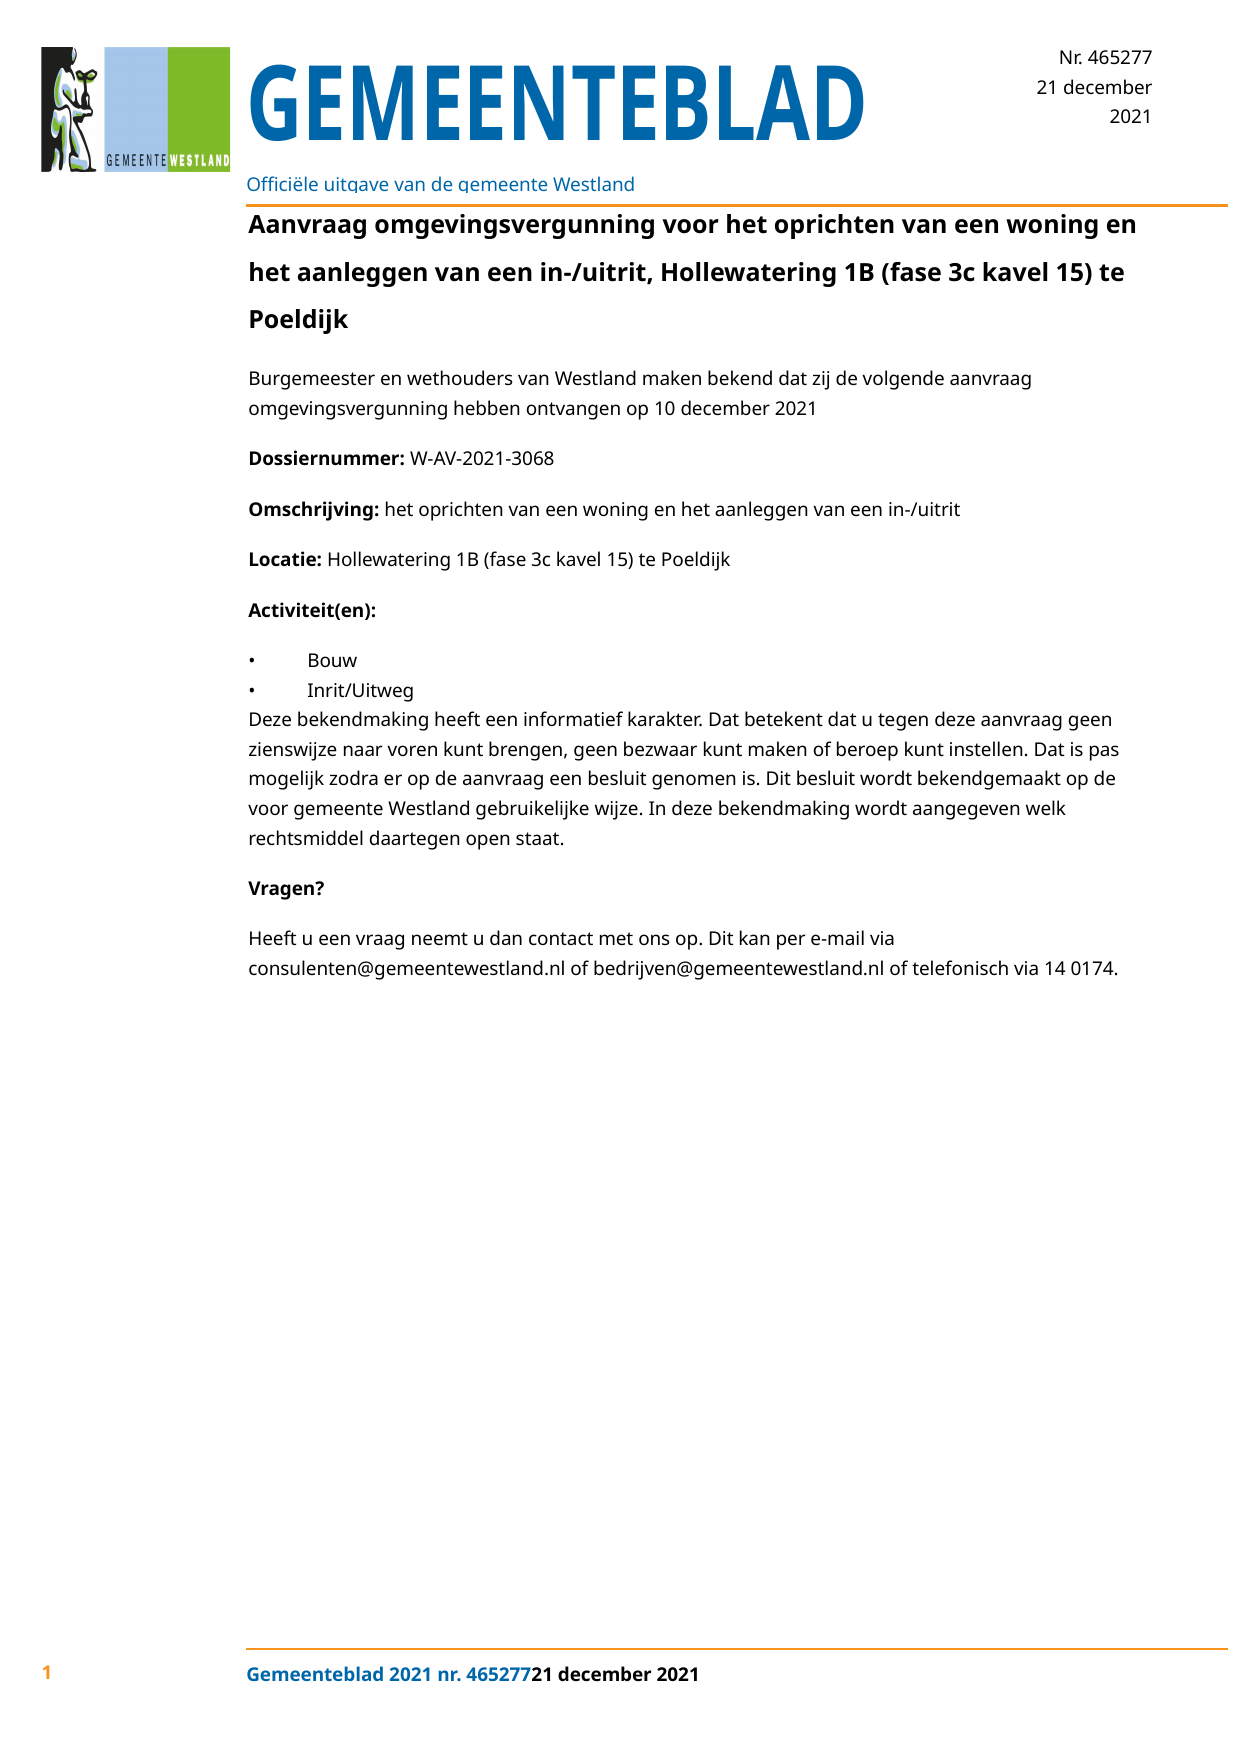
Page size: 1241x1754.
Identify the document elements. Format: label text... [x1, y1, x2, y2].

text Locatie: Hollewatering 1B (fase 3c kavel 15) te Poeldijk [248, 546, 1152, 572]
text Omschrijving: het oprichten van een woning en het aanleggen van een in-/uitrit [248, 496, 1152, 522]
text Aanvraag omgevingsvergunning voor het oprichten van een woning en het aanleggen van een in-/uitrit, Hollewatering 1B (fase 3c kavel 15) te Poeldijk [248, 207, 1152, 336]
text Burgemeester en wethouders van Westland maken bekend dat zij de volgende aanvraag omgevingsvergunning hebben ontvangen op 10 december 2021 [248, 366, 1152, 421]
picture [41, 47, 231, 172]
list Bouw [248, 647, 1152, 673]
text Dossiernummer: W-AV-2021-3068 [248, 446, 1152, 471]
text Activiteit(en): [248, 597, 1152, 622]
text Vragen? [248, 875, 1152, 901]
list Inrit/Uitweg [248, 677, 1152, 702]
text Deze bekendmaking heeft een informatief karakter. Dat betekent dat u tegen deze aanvraag geen zienswijze naar voren kunt brengen, geen bezwaar kunt maken of beroep kunt instellen. Dat is pas mogelijk zodra er op de aanvraag een besluit genomen is. Dit besluit wordt bekendgemaakt op de voor gemeente Westland gebruikelijke wijze. In deze bekendmaking wordt aangegeven welk rechtsmiddel daartegen open staat. [248, 706, 1152, 850]
text Heeft u een vraag neemt u dan contact met ons op. Dit kan per e-mail via consulenten@gemeentewestland.nl of bedrijven@gemeentewestland.nl of telefonisch via 14 0174. [248, 926, 1152, 981]
